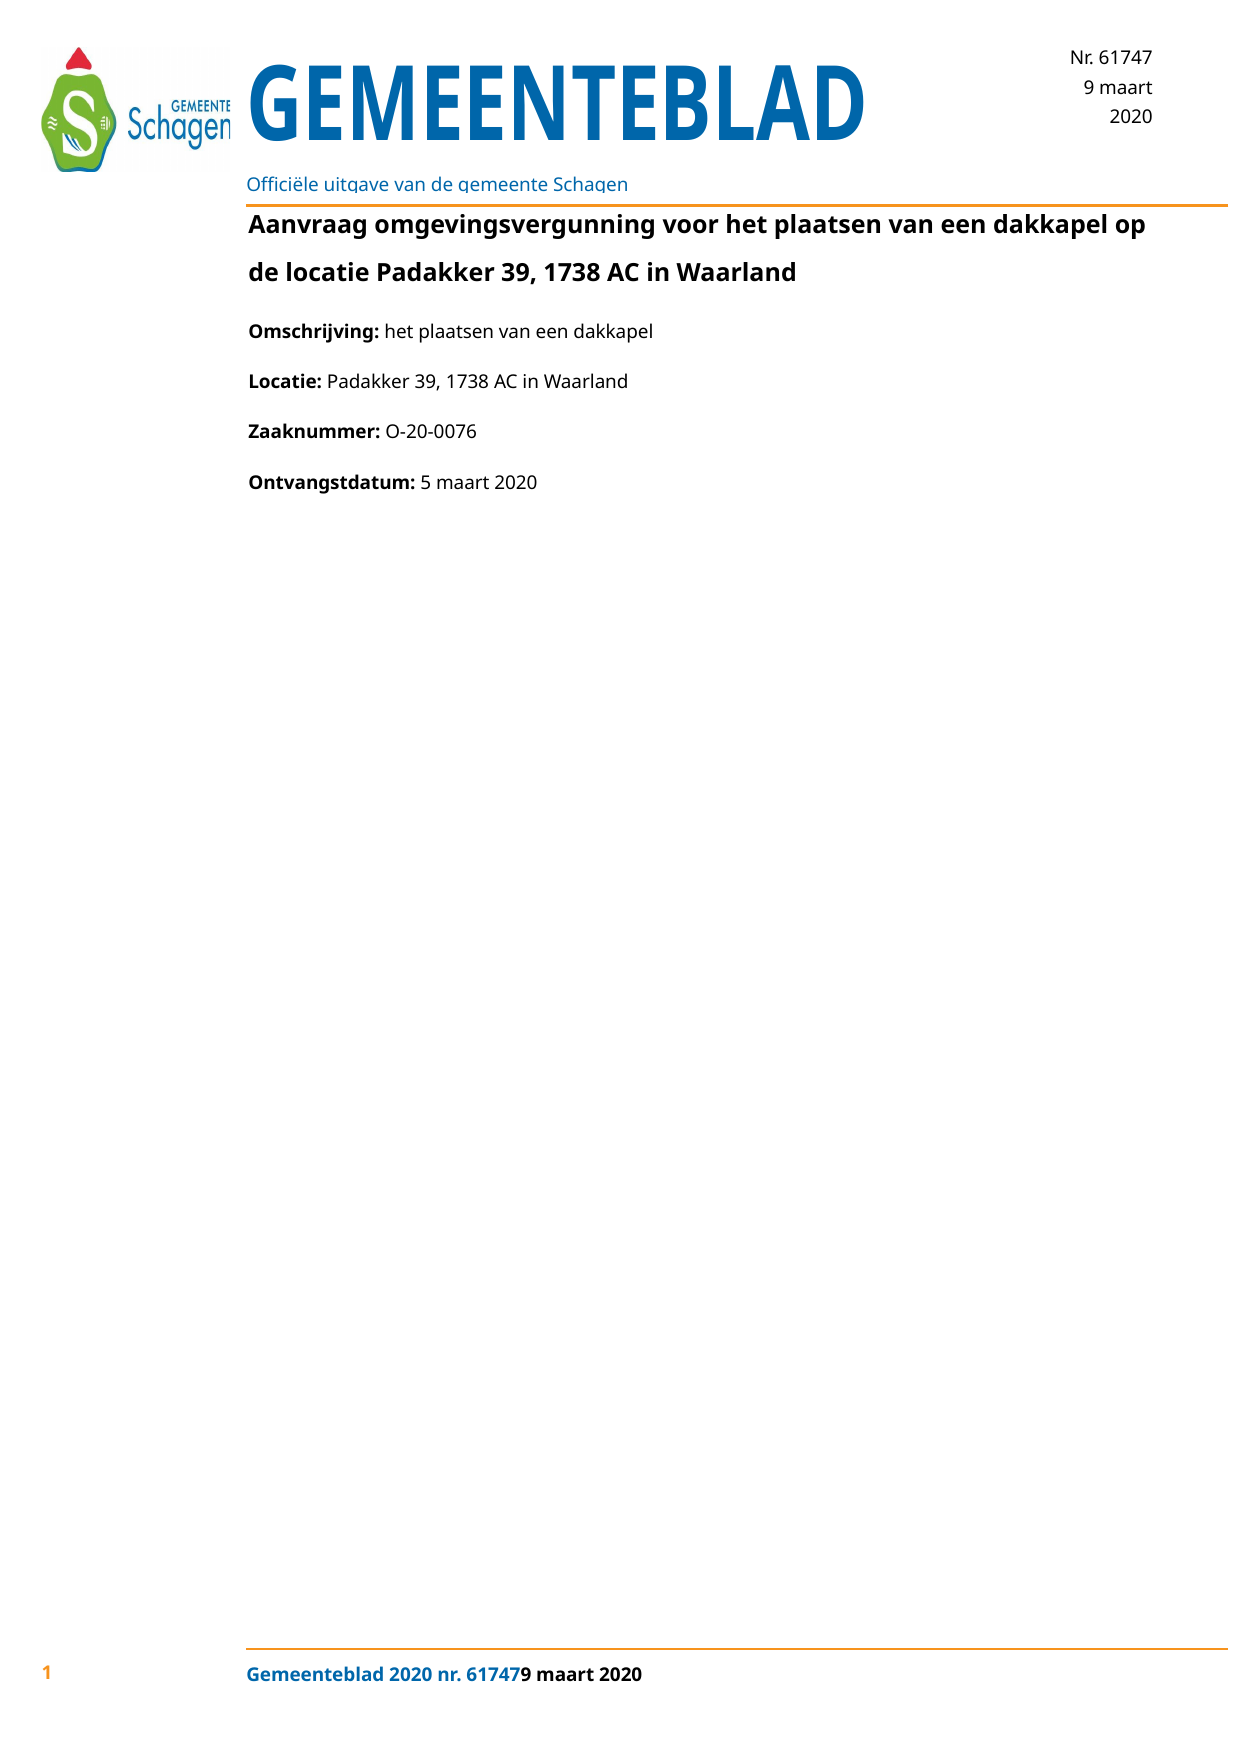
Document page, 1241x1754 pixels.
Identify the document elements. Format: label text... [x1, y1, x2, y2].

text Zaaknummer: O-20-0076 [248, 419, 1152, 444]
picture [41, 47, 231, 172]
text Aanvraag omgevingsvergunning voor het plaatsen van een dakkapel op de locatie Padakker 39, 1738 AC in Waarland [248, 207, 1152, 288]
text Locatie: Padakker 39, 1738 AC in Waarland [248, 368, 1152, 394]
text Omschrijving: het plaatsen van een dakkapel [248, 318, 1152, 344]
text Ontvangstdatum: 5 maart 2020 [248, 469, 1152, 495]
